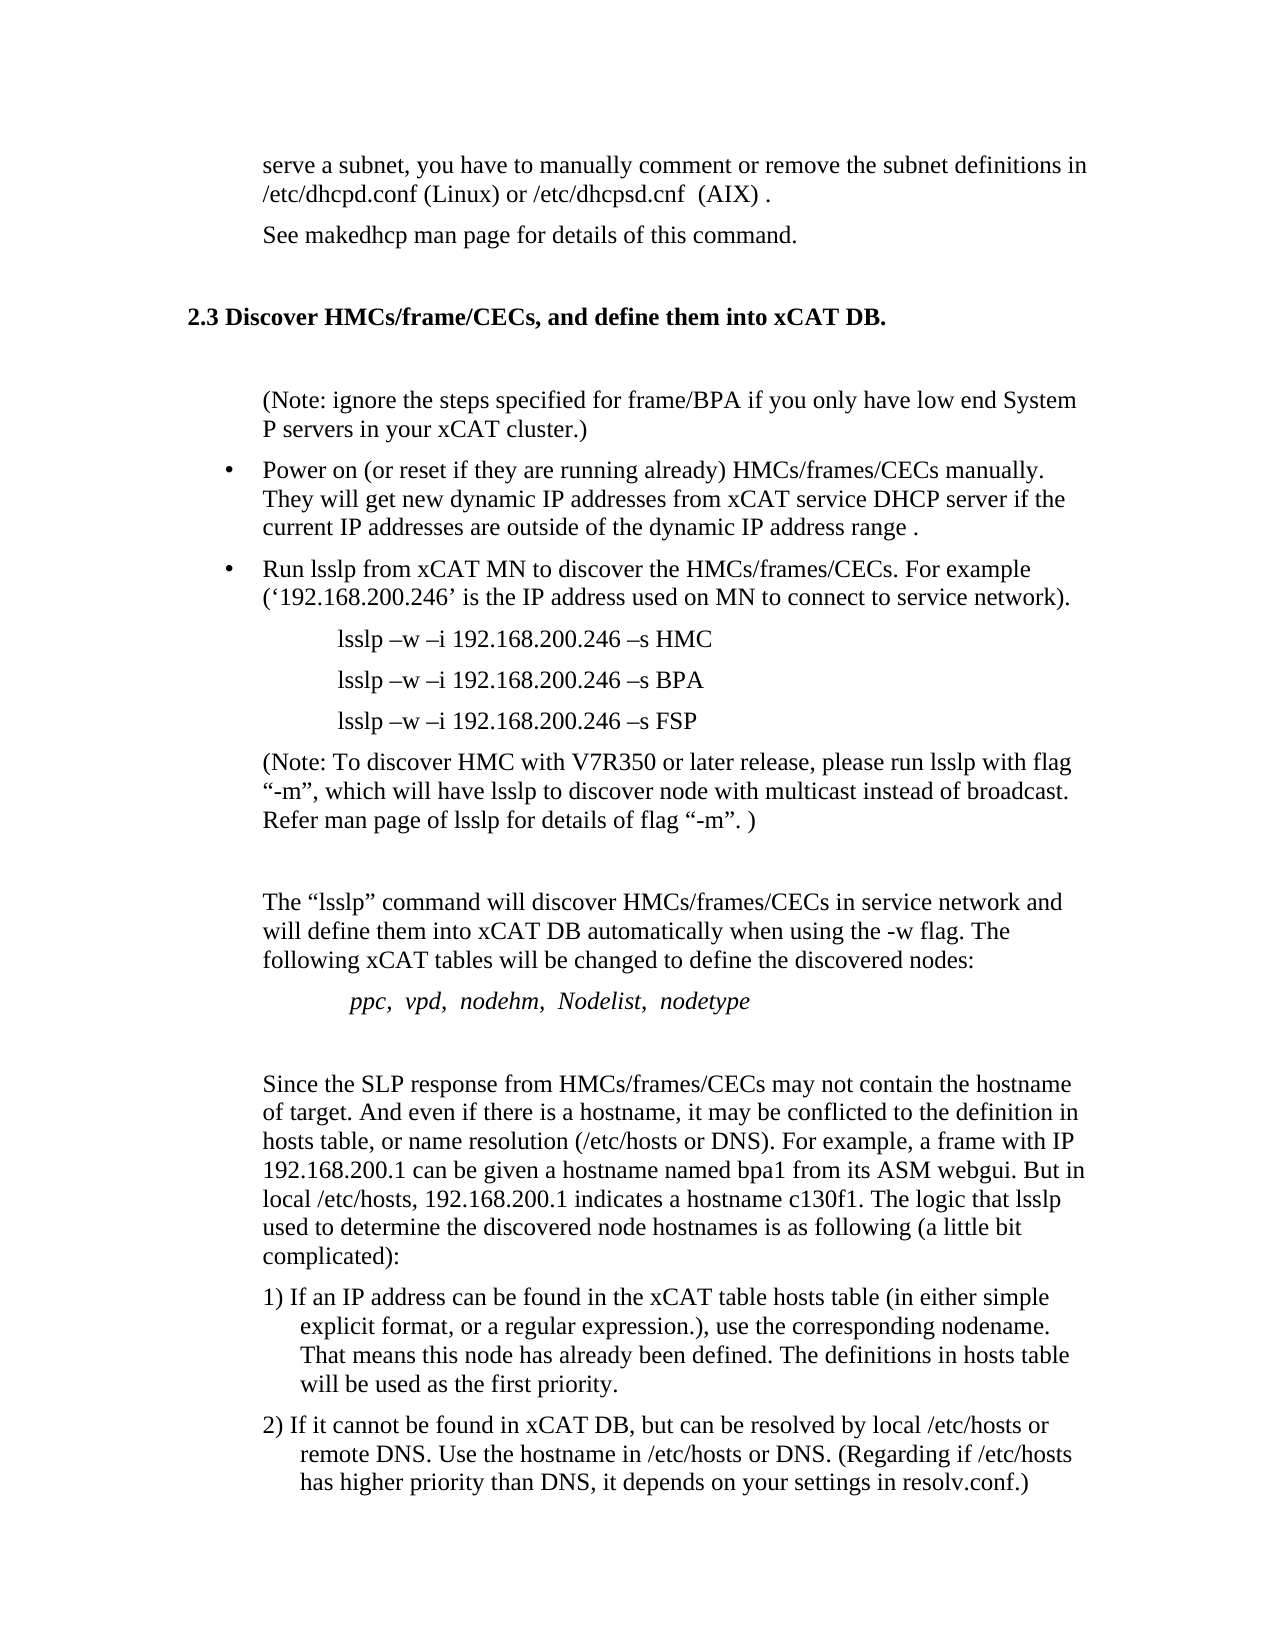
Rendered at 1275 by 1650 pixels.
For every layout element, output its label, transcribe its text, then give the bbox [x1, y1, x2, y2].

text lsslp –w –i 192.168.200.246 –s FSP [337, 706, 1087, 735]
list Run lsslp from xCAT MN to discover the HMCs/frames/CECs. For example (‘192.168.200.246’ is the IP address used on MN to connect to service network). [225, 554, 1087, 611]
text The “lsslp” command will discover HMCs/frames/CECs in service network and will define them into xCAT DB automatically when using the -w flag. The following xCAT tables will be changed to define the discovered nodes: [262, 887, 1087, 974]
text lsslp –w –i 192.168.200.246 –s HMC [337, 624, 1087, 652]
list (Note: ignore the steps specified for frame/BPA if you only have low end System P servers in your xCAT cluster.) [225, 385, 1087, 442]
text serve a subnet, you have to manually comment or remove the subnet definitions in /etc/dhcpd.conf (Linux) or /etc/dhcpsd.cnf (AIX) . [262, 150, 1087, 207]
text (Note: To discover HMC with V7R350 or later release, please run lsslp with flag “-m”, which will have lsslp to discover node with multicast instead of broadcast. Refer man page of lsslp for details of flag “-m”. ) [262, 747, 1087, 834]
text ppc, vpd, nodehm, Nodelist, nodetype [337, 986, 1087, 1015]
text lsslp –w –i 192.168.200.246 –s BPA [337, 665, 1087, 694]
text See makedhcp man page for details of this command. [262, 220, 1087, 249]
text Since the SLP response from HMCs/frames/CECs may not contain the hostname of target. And even if there is a hostname, it may be conflicted to the definition in hosts table, or name resolution (/etc/hosts or DNS). For example, a frame with IP 192.168.200.1 can be given a hostname named bpa1 from its ASM webgui. But in local /etc/hosts, 192.168.200.1 indicates a hostname c130f1. The logic that lsslp used to determine the discovered node hostnames is as following (a little bit complicated): [262, 1069, 1087, 1270]
text 2.3 Discover HMCs/frame/CECs, and define them into xCAT DB. [187, 302, 1087, 331]
list Power on (or reset if they are running already) HMCs/frames/CECs manually. They will get new dynamic IP addresses from xCAT service DHCP server if the current IP addresses are outside of the dynamic IP address range . [225, 455, 1087, 541]
text 1) If an IP address can be found in the xCAT table hosts table (in either simple explicit format, or a regular expression.), use the corresponding nodename. That means this node has already been defined. The definitions in hosts table will be used as the first priority. [262, 1282, 1087, 1397]
text 2) If it cannot be found in xCAT DB, but can be resolved by local /etc/hosts or remote DNS. Use the hostname in /etc/hosts or DNS. (Regarding if /etc/hosts has higher priority than DNS, it depends on your settings in resolv.conf.) [262, 1410, 1087, 1496]
